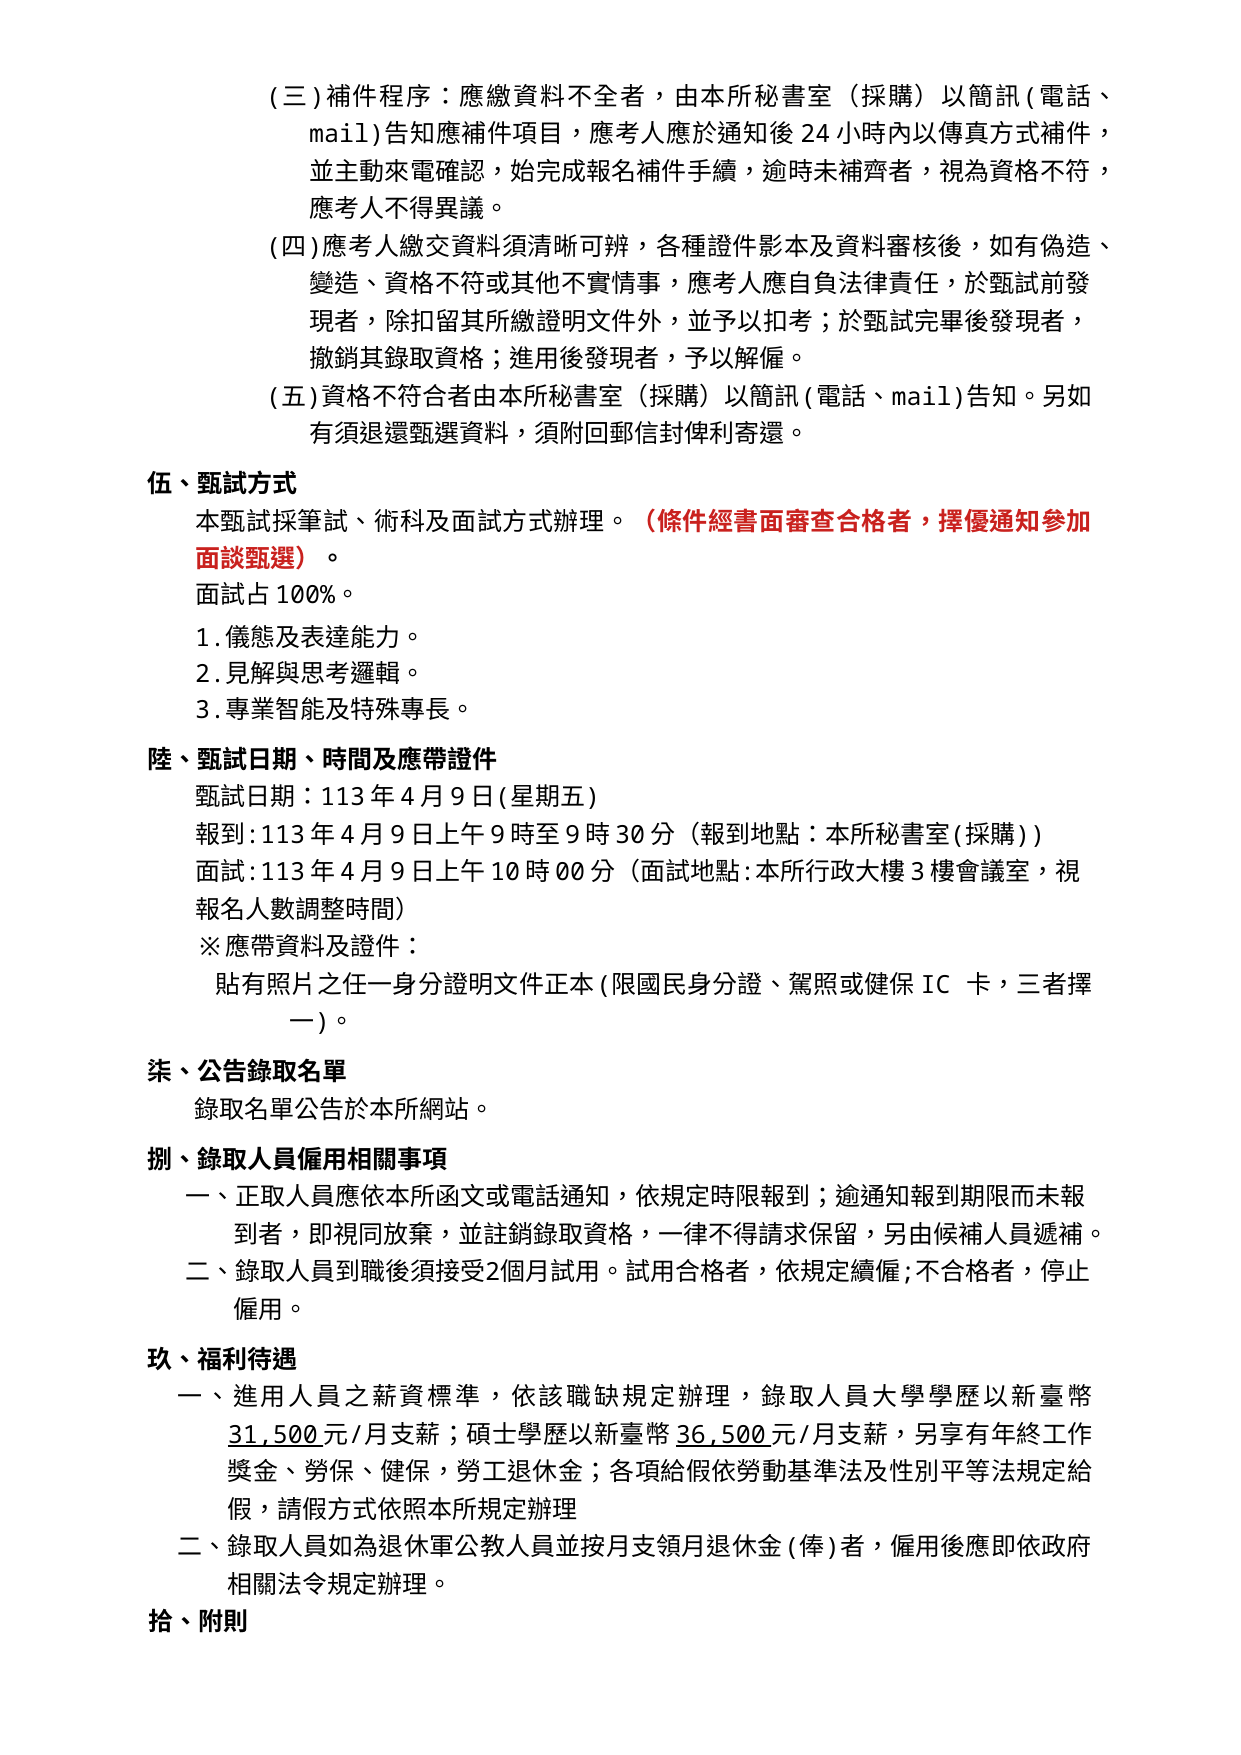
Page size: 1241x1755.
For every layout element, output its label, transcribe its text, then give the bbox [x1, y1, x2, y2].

text 面試:113年4月9日上午10時00分（面試地點:本所行政大樓3樓會議室，視報名人數調整時間） [195, 851, 1093, 926]
text 2.見解與思考邏輯。 [195, 653, 1093, 689]
text 捌、錄取人員僱用相關事項 [148, 1138, 1093, 1176]
text 陸、甄試日期、時間及應帶證件 [148, 738, 1093, 776]
text ※應帶資料及證件： [195, 926, 1093, 963]
text 伍、甄試方式 [148, 462, 1093, 500]
text 玖、福利待遇 [148, 1338, 1093, 1376]
text 二、錄取人員如為退休軍公教人員並按月支領月退休金(俸)者，僱用後應即依政府相關法令規定辦理。 [177, 1526, 1093, 1601]
text 報到:113年4月9日上午9時至9時30分（報到地點：本所秘書室(採購)) [195, 813, 1093, 851]
text 甄試日期：113年4月9日(星期五) [195, 776, 1093, 813]
text 一、正取人員應依本所函文或電話通知，依規定時限報到；逾通知報到期限而未報到者，即視同放棄，並註銷錄取資格，一律不得請求保留，另由候補人員遞補。 [185, 1176, 1093, 1251]
text 面試占100%。 [195, 575, 1093, 611]
text 拾、附則 [148, 1601, 1093, 1638]
text 一、進用人員之薪資標準，依該職缺規定辦理，錄取人員大學學歷以新臺幣31,500元/月支薪；碩士學歷以新臺幣36,500元/月支薪，另享有年終工作獎金、勞保、健保，勞工退休金；各項給假依勞動基準法及性別平等法規定給假，請假方式依照本所規定辦理 [177, 1376, 1093, 1526]
text (五)資格不符合者由本所秘書室（採購）以簡訊(電話、mail)告知。另如有須退還甄選資料，須附回郵信封俾利寄還。 [266, 375, 1093, 450]
text 本甄試採筆試、術科及面試方式辦理。（條件經書面審查合格者，擇優通知參加面談甄選）。 [195, 500, 1093, 575]
text (四)應考人繳交資料須清晰可辨，各種證件影本及資料審核後，如有偽造、變造、資格不符或其他不實情事，應考人應自負法律責任，於甄試前發現者，除扣留其所繳證明文件外，並予以扣考；於甄試完畢後發現者，撤銷其錄取資格；進用後發現者，予以解僱。 [266, 225, 1093, 375]
text (三)補件程序：應繳資料不全者，由本所秘書室（採購）以簡訊(電話、mail)告知應補件項目，應考人應於通知後24小時內以傳真方式補件，並主動來電確認，始完成報名補件手續，逾時未補齊者，視為資格不符，應考人不得異議。 [266, 75, 1093, 225]
text 1.儀態及表達能力。 [195, 617, 1093, 653]
text 二、錄取人員到職後須接受2個月試用。試用合格者，依規定續僱;不合格者，停止僱用。 [185, 1251, 1093, 1326]
text 柒、公告錄取名單 [148, 1051, 1093, 1088]
text 3.專業智能及特殊專長。 [195, 689, 1093, 726]
text 貼有照片之任一身分證明文件正本(限國民身分證、駕照或健保IC 卡，三者擇一)。 [216, 963, 1093, 1038]
text 錄取名單公告於本所網站。 [194, 1088, 1093, 1126]
